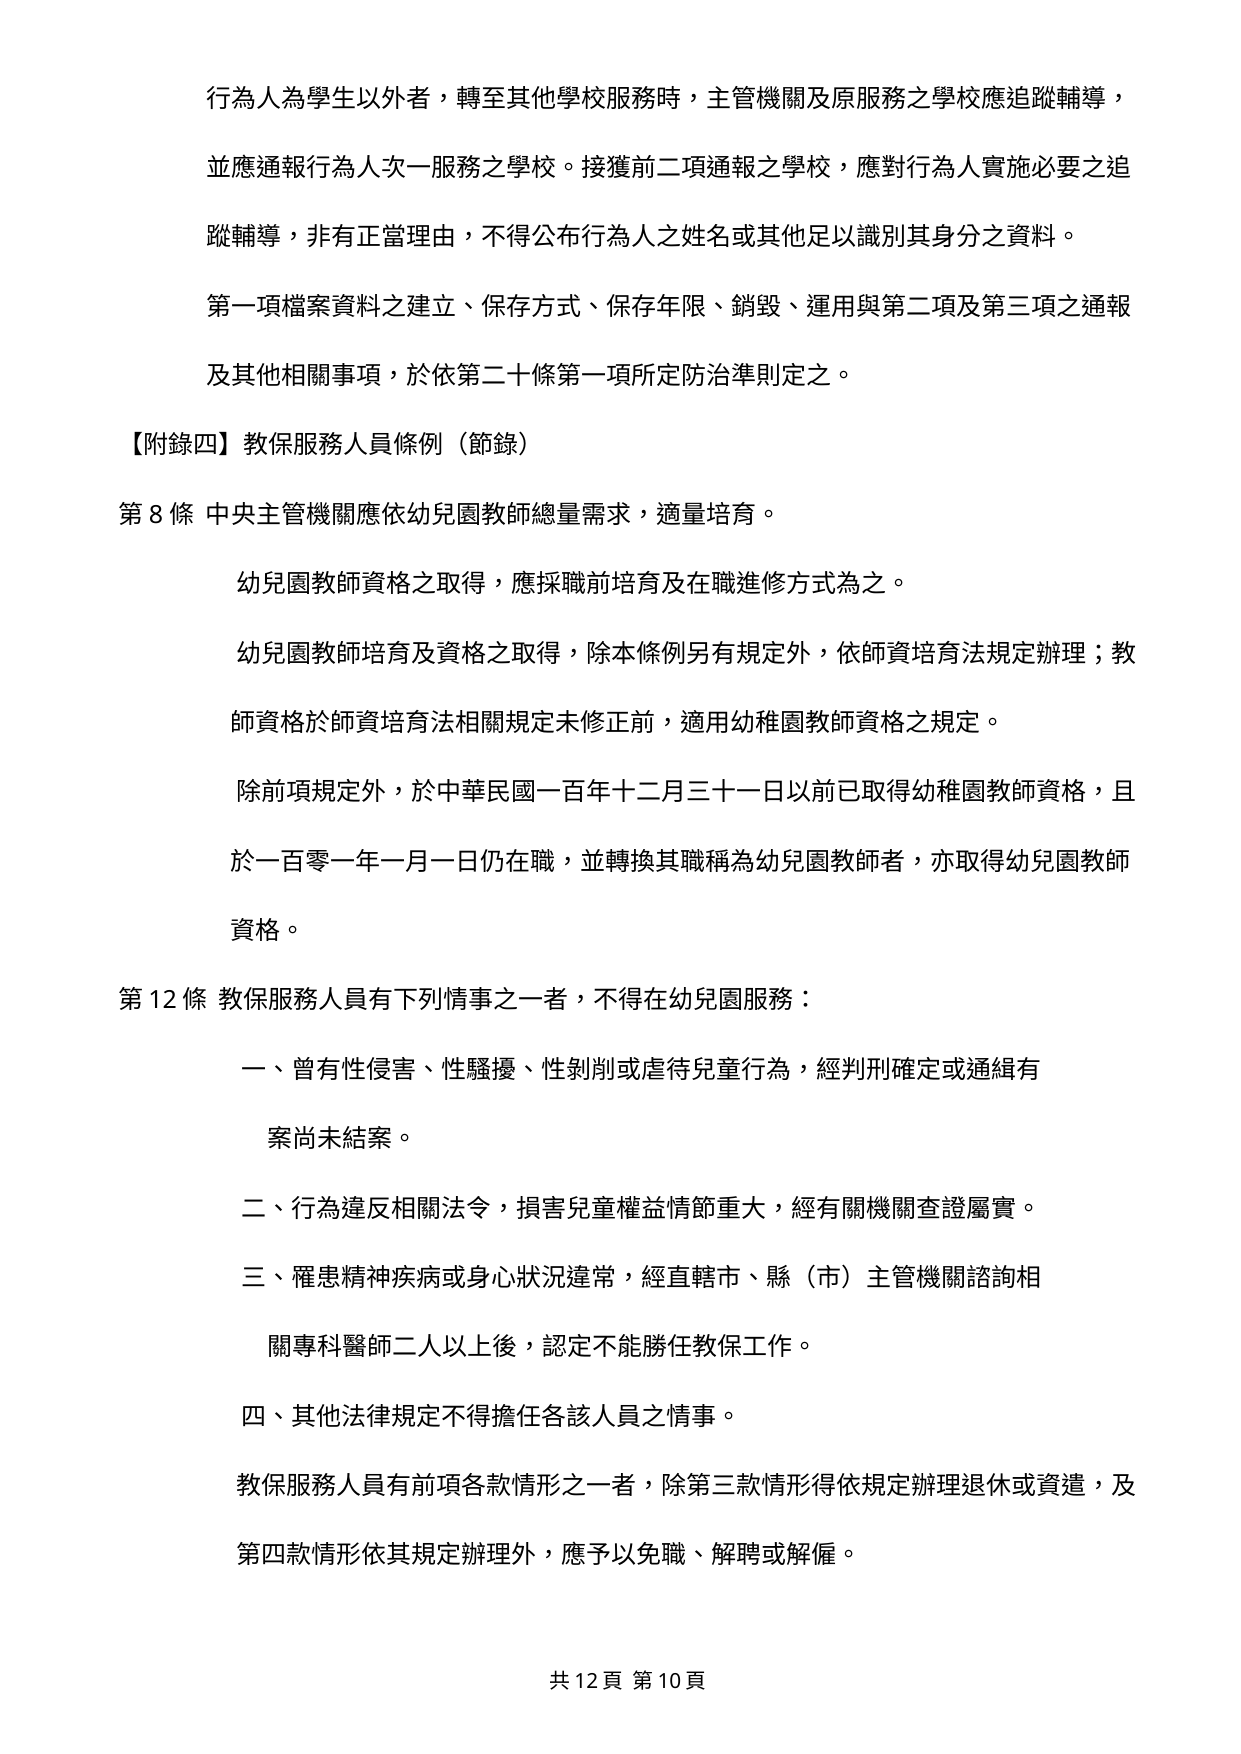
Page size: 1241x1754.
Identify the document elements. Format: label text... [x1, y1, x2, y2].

text 關專科醫師二人以上後，認定不能勝任教保工作。 [118, 1310, 1137, 1379]
text 第一項檔案資料之建立、保存方式、保存年限、銷毀、運用與第二項及第三項之通報及其他相關事項，於依第二十條第一項所定防治準則定之。 [207, 269, 1137, 408]
text 二、行為違反相關法令，損害兒童權益情節重大，經有關機關查證屬實。 [118, 1171, 1137, 1241]
text 行為人為學生以外者，轉至其他學校服務時，主管機關及原服務之學校應追蹤輔導，並應通報行為人次一服務之學校。接獲前二項通報之學校，應對行為人實施必要之追蹤輔導，非有正當理由，不得公布行為人之姓名或其他足以識別其身分之資料。 [207, 61, 1137, 269]
text 四、其他法律規定不得擔任各該人員之情事。 [118, 1379, 1137, 1449]
text 第12條 教保服務人員有下列情事之一者，不得在幼兒園服務： [118, 963, 1137, 1033]
text 教保服務人員有前項各款情形之一者，除第三款情形得依規定辦理退休或資遣，及第四款情形依其規定辦理外，應予以免職、解聘或解僱。 [236, 1449, 1137, 1588]
text 除前項規定外，於中華民國一百年十二月三十一日以前已取得幼稚園教師資格，且於一百零一年一月一日仍在職，並轉換其職稱為幼兒園教師者，亦取得幼兒園教師資格。 [231, 755, 1137, 963]
text 幼兒園教師培育及資格之取得，除本條例另有規定外，依師資培育法規定辦理；教師資格於師資培育法相關規定未修正前，適用幼稚園教師資格之規定。 [231, 616, 1137, 755]
text 【附錄四】教保服務人員條例（節錄） [118, 408, 1137, 478]
text 三、罹患精神疾病或身心狀況違常，經直轄市、縣（市）主管機關諮詢相 [118, 1241, 1137, 1310]
text 一、曾有性侵害、性騷擾、性剝削或虐待兒童行為，經判刑確定或通緝有 [118, 1033, 1137, 1102]
text 案尚未結案。 [118, 1102, 1137, 1171]
text 第 8 條 中央主管機關應依幼兒園教師總量需求，適量培育。 [118, 478, 1137, 547]
text 幼兒園教師資格之取得，應採職前培育及在職進修方式為之。 [231, 547, 1137, 616]
